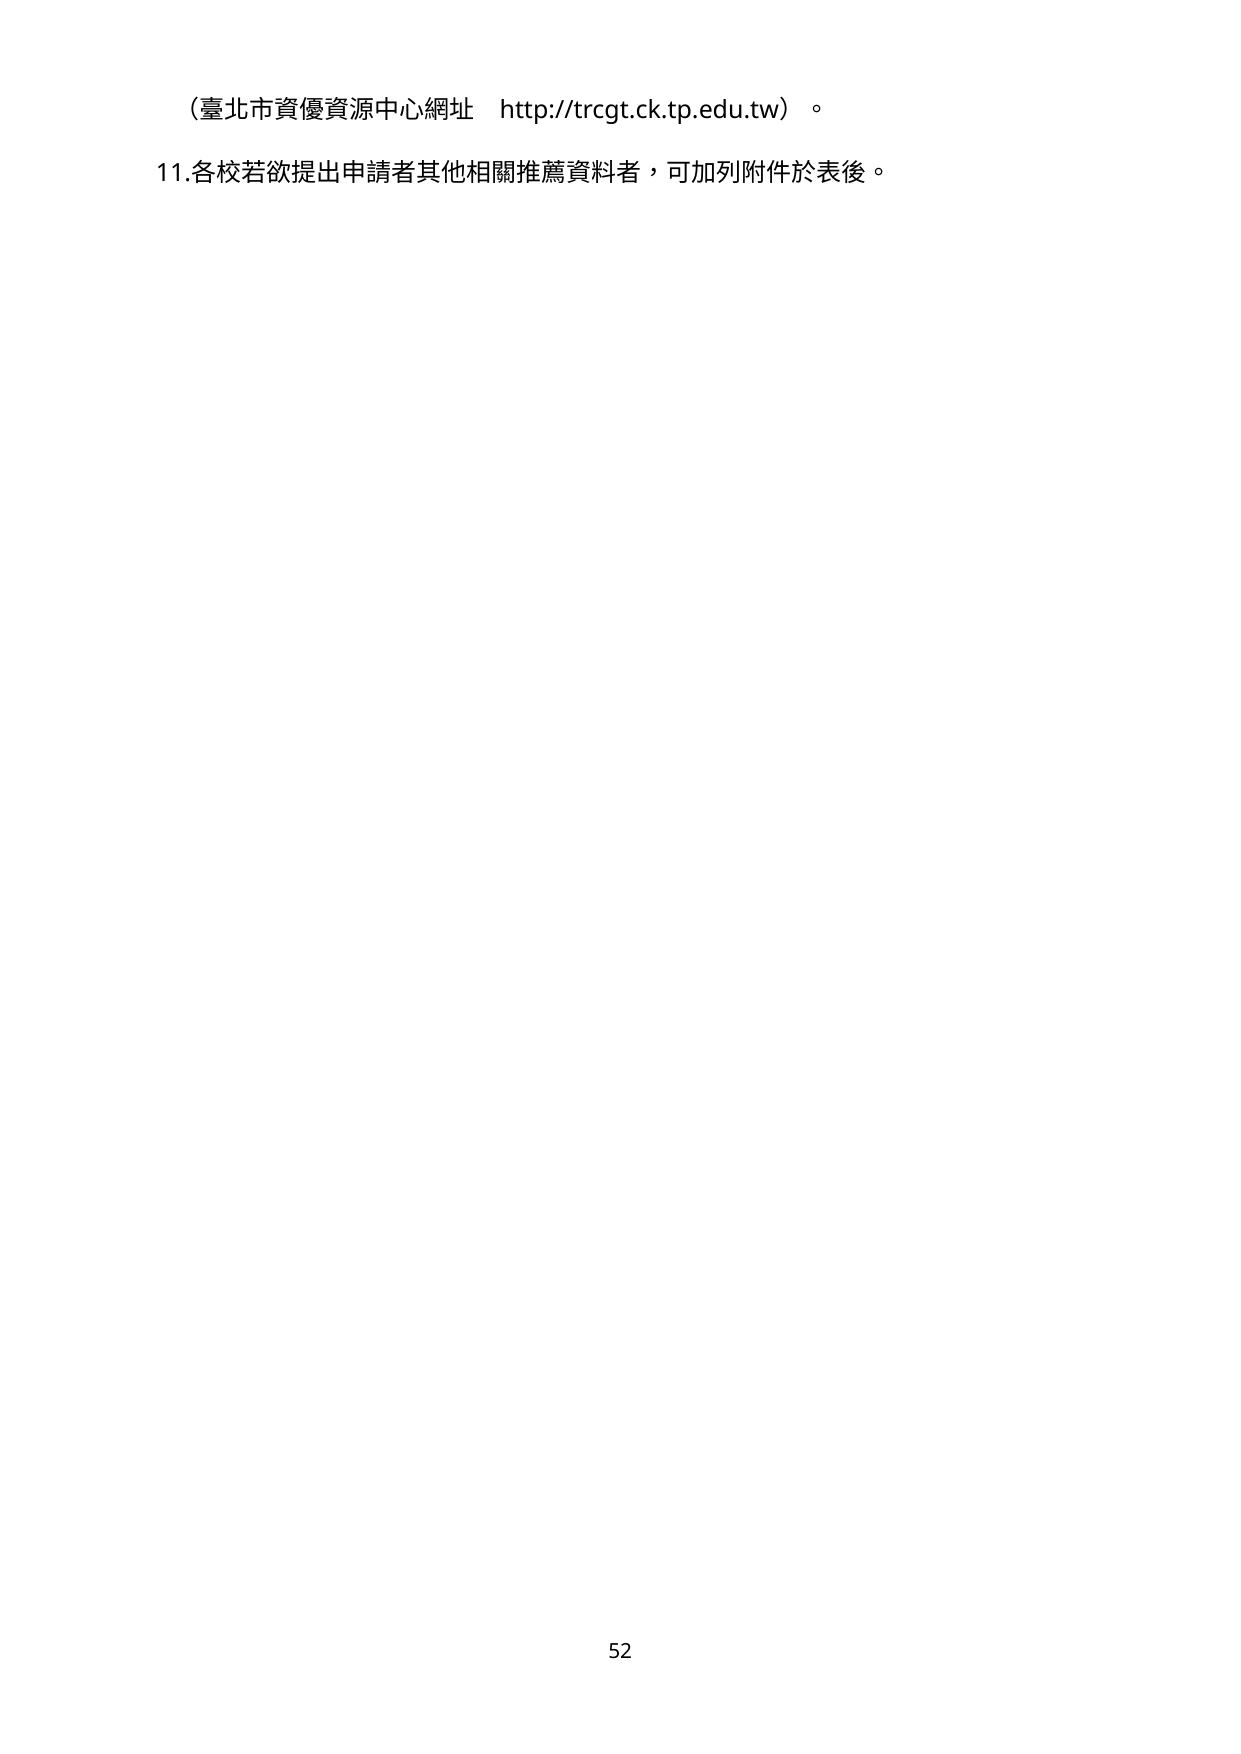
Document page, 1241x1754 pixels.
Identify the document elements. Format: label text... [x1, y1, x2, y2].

text 11.各校若欲提出申請者其他相關推薦資料者，可加列附件於表後。 [156, 129, 1093, 191]
text （臺北市資優資源中心網址 http://trcgt.ck.tp.edu.tw）。 [156, 66, 1093, 129]
